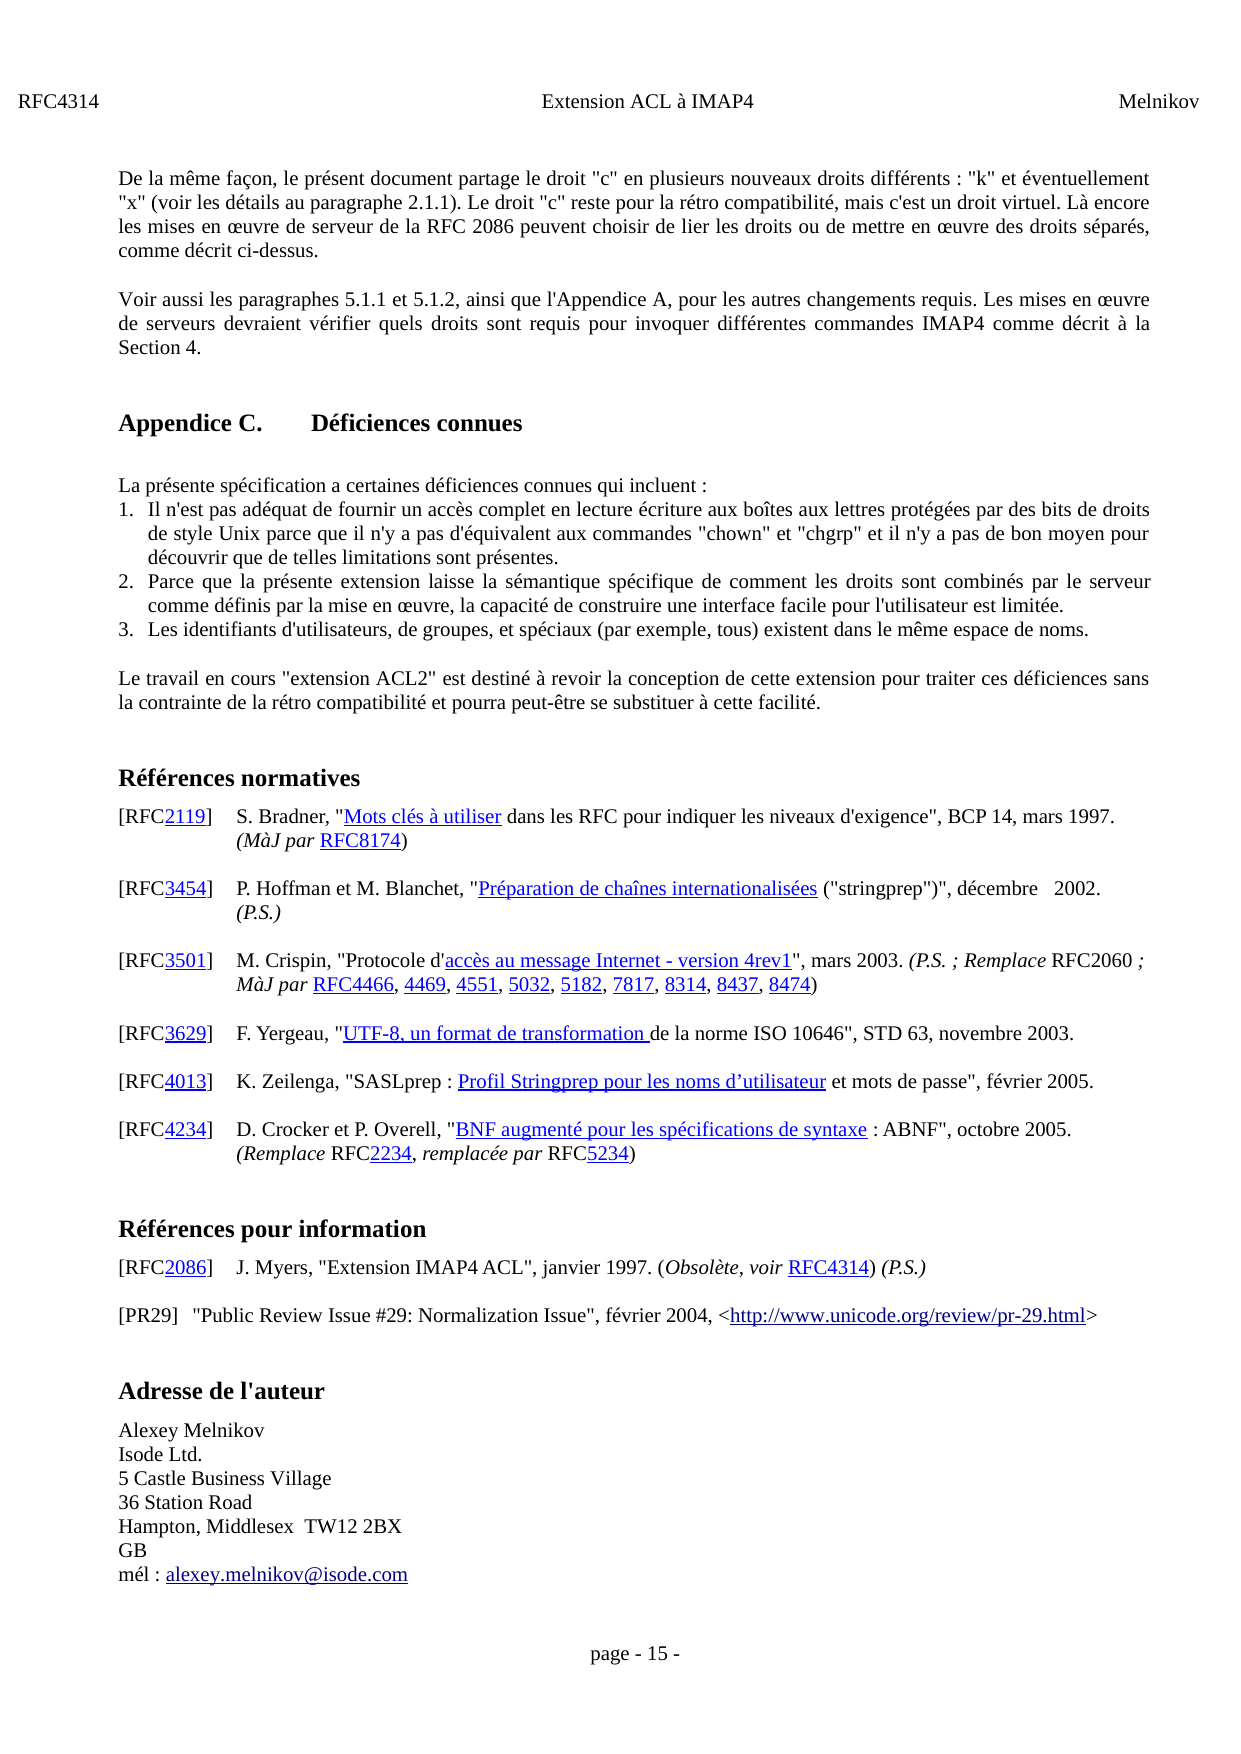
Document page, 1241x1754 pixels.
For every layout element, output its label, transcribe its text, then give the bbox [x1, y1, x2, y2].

text [RFC4013] K. Zeilenga, "SASLprep : Profil Stringprep pour les noms d’utilisateur et mots de passe", février 2005. [118, 1069, 1152, 1093]
text 3. Les identifiants d'utilisateurs, de groupes, et spéciaux (par exemple, tous) existent dans le même espace de noms. [118, 617, 1152, 641]
subtitle Références pour information [118, 1214, 1152, 1243]
text La présente spécification a certaines déficiences connues qui incluent : [118, 473, 1152, 497]
text De la même façon, le présent document partage le droit "c" en plusieurs nouveaux droits différents : "k" et éventuellement "x" (voir les détails au paragraphe 2.1.1). Le droit "c" reste pour la rétro compatibilité, mais c'est un droit virtuel. Là encore les mises en œuvre de serveur de la RFC 2086 peuvent choisir de lier les droits ou de mettre en œuvre des droits séparés, comme décrit ci-dessus. [118, 166, 1152, 262]
text [RFC2086] J. Myers, "Extension IMAP4 ACL", janvier 1997. (Obsolète, voir RFC4314) (P.S.) [118, 1255, 1152, 1279]
subtitle Références normatives [118, 763, 1152, 791]
text Le travail en cours "extension ACL2" est destiné à revoir la conception de cette extension pour traiter ces déficiences sans la contrainte de la rétro compatibilité et pourra peut-être se substituer à cette facilité. [118, 666, 1152, 714]
text Hampton, Middlesex TW12 2BX [118, 1514, 1152, 1538]
text 2. Parce que la présente extension laisse la sémantique spécifique de comment les droits sont combinés par le serveur comme définis par la mise en œuvre, la capacité de construire une interface facile pour l'utilisateur est limitée. [118, 569, 1152, 617]
text [PR29] "Public Review Issue #29: Normalization Issue", février 2004, <http://www.unicode.org/review/pr-29.html> [118, 1303, 1152, 1327]
subtitle Adresse de l'auteur [118, 1376, 1152, 1405]
text [RFC4234] D. Crocker et P. Overell, "BNF augmenté pour les spécifications de syntaxe : ABNF", octobre 2005. (Remplace RFC2234, remplacée par RFC5234) [118, 1117, 1152, 1165]
subtitle Appendice C. Déficiences connues [118, 408, 1152, 436]
text [RFC3454] P. Hoffman et M. Blanchet, "Préparation de chaînes internationalisées ("stringprep")", décembre 2002. (P.S.) [118, 876, 1152, 924]
text Alexey Melnikov [118, 1418, 1152, 1442]
text 36 Station Road [118, 1490, 1152, 1514]
text Voir aussi les paragraphes 5.1.1 et 5.1.2, ainsi que l'Appendice A, pour les autres changements requis. Les mises en œuvre de serveurs devraient vérifier quels droits sont requis pour invoquer différentes commandes IMAP4 comme décrit à la Section 4. [118, 286, 1152, 359]
text [RFC3629] F. Yergeau, "UTF-8, un format de transformation de la norme ISO 10646", STD 63, novembre 2003. [118, 1021, 1152, 1044]
text 1. Il n'est pas adéquat de fournir un accès complet en lecture écriture aux boîtes aux lettres protégées par des bits de droits de style Unix parce que il n'y a pas d'équivalent aux commandes "chown" et "chgrp" et il n'y a pas de bon moyen pour découvrir que de telles limitations sont présentes. [118, 497, 1152, 569]
text Isode Ltd. [118, 1442, 1152, 1466]
text [RFC2119] S. Bradner, "Mots clés à utiliser dans les RFC pour indiquer les niveaux d'exigence", BCP 14, mars 1997. (MàJ par RFC8174) [118, 804, 1152, 852]
text GB [118, 1538, 1152, 1562]
text 5 Castle Business Village [118, 1466, 1152, 1490]
text mél : alexey.melnikov@isode.com [118, 1562, 1152, 1586]
text [RFC3501] M. Crispin, "Protocole d'accès au message Internet - version 4rev1", mars 2003. (P.S. ; Remplace RFC2060 ; MàJ par RFC4466, 4469, 4551, 5032, 5182, 7817, 8314, 8437, 8474) [118, 948, 1152, 996]
